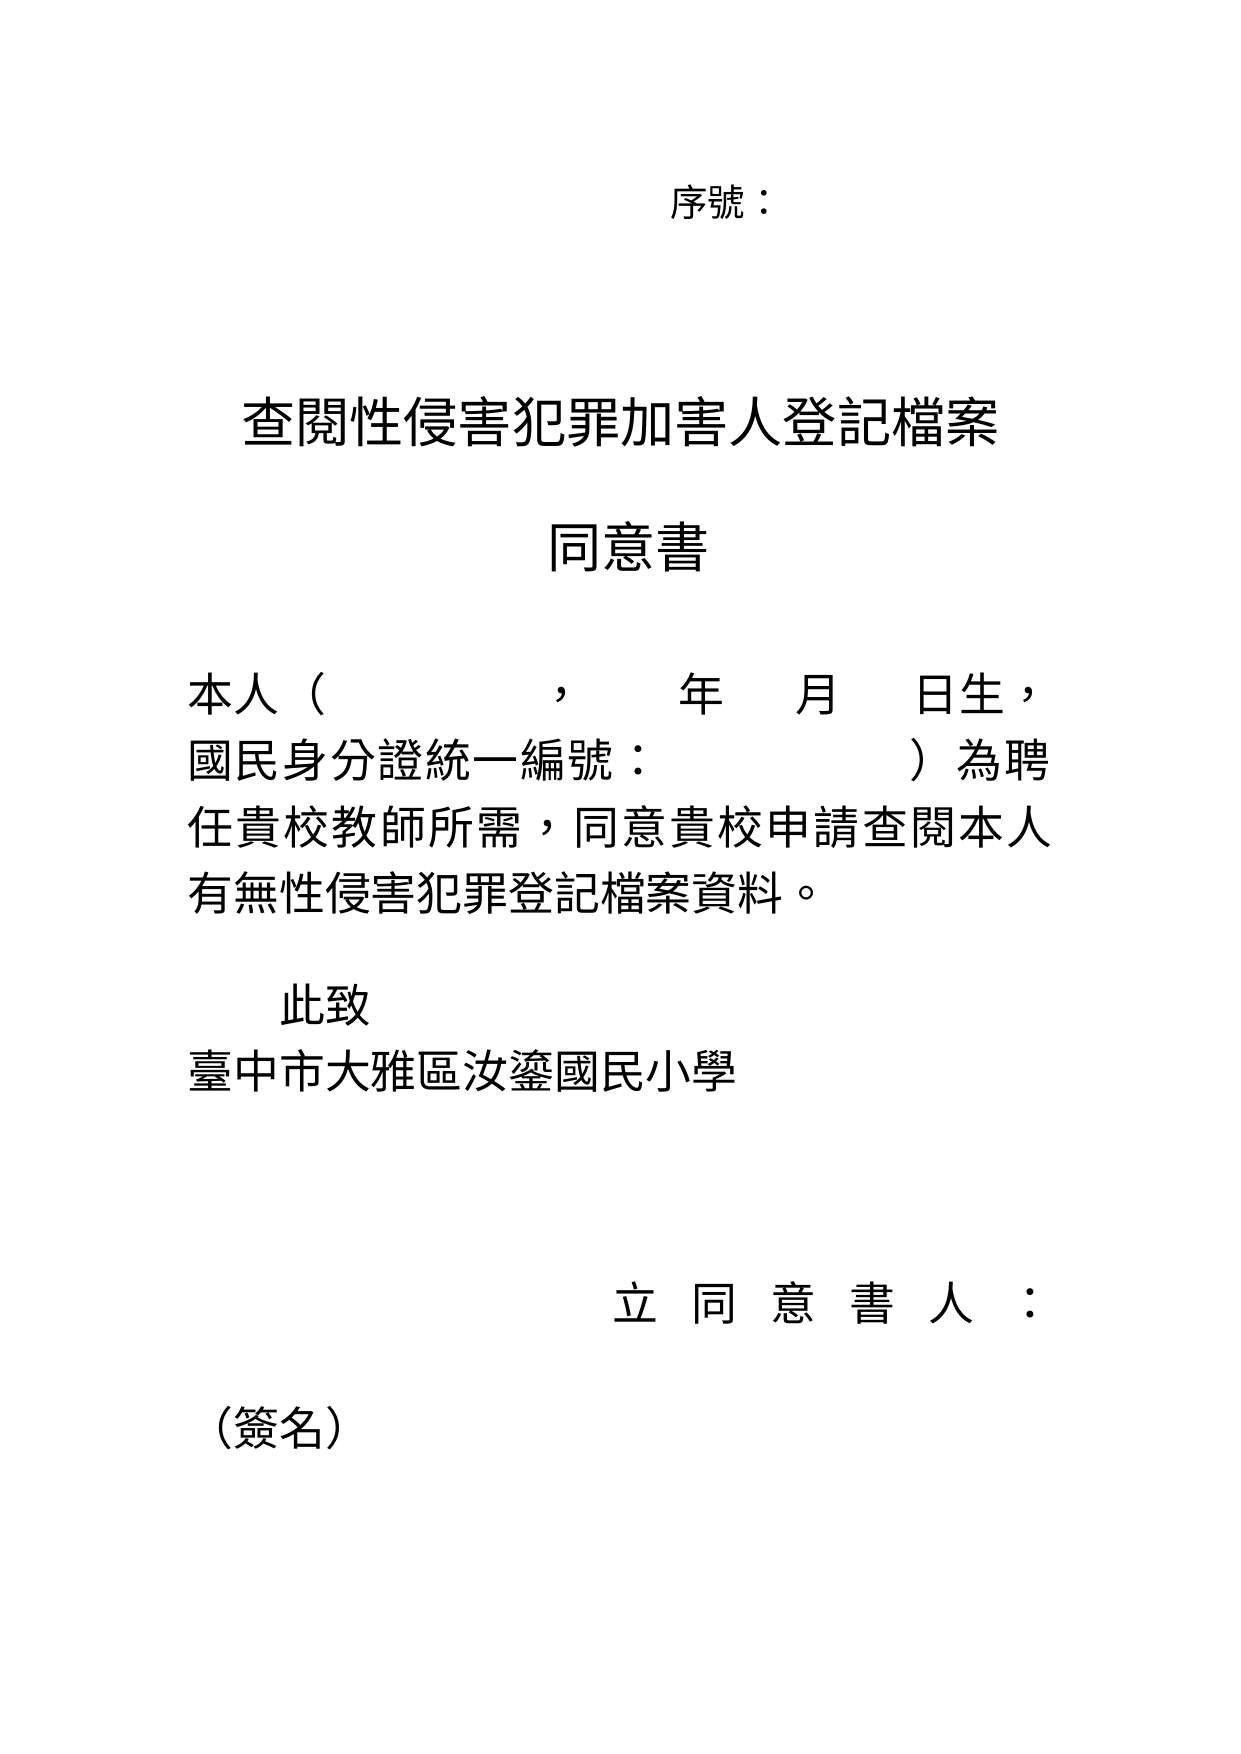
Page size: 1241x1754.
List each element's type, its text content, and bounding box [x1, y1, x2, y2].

text 序號： [187, 158, 1053, 221]
text 同意書 [187, 471, 1069, 596]
text 立同意書人： （簽名） [187, 1227, 1053, 1477]
text 本人（ ， 年 月 日生，國民身分證統一編號： ）為聘任貴校教師所需，同意貴校申請查閱本人有無性侵害犯罪登記檔案資料。 [187, 658, 1053, 924]
text 查閱性侵害犯罪加害人登記檔案 [187, 346, 1053, 471]
text 臺中市大雅區汝鎏國民小學 [187, 1036, 1053, 1102]
text 此致 [187, 969, 1053, 1036]
